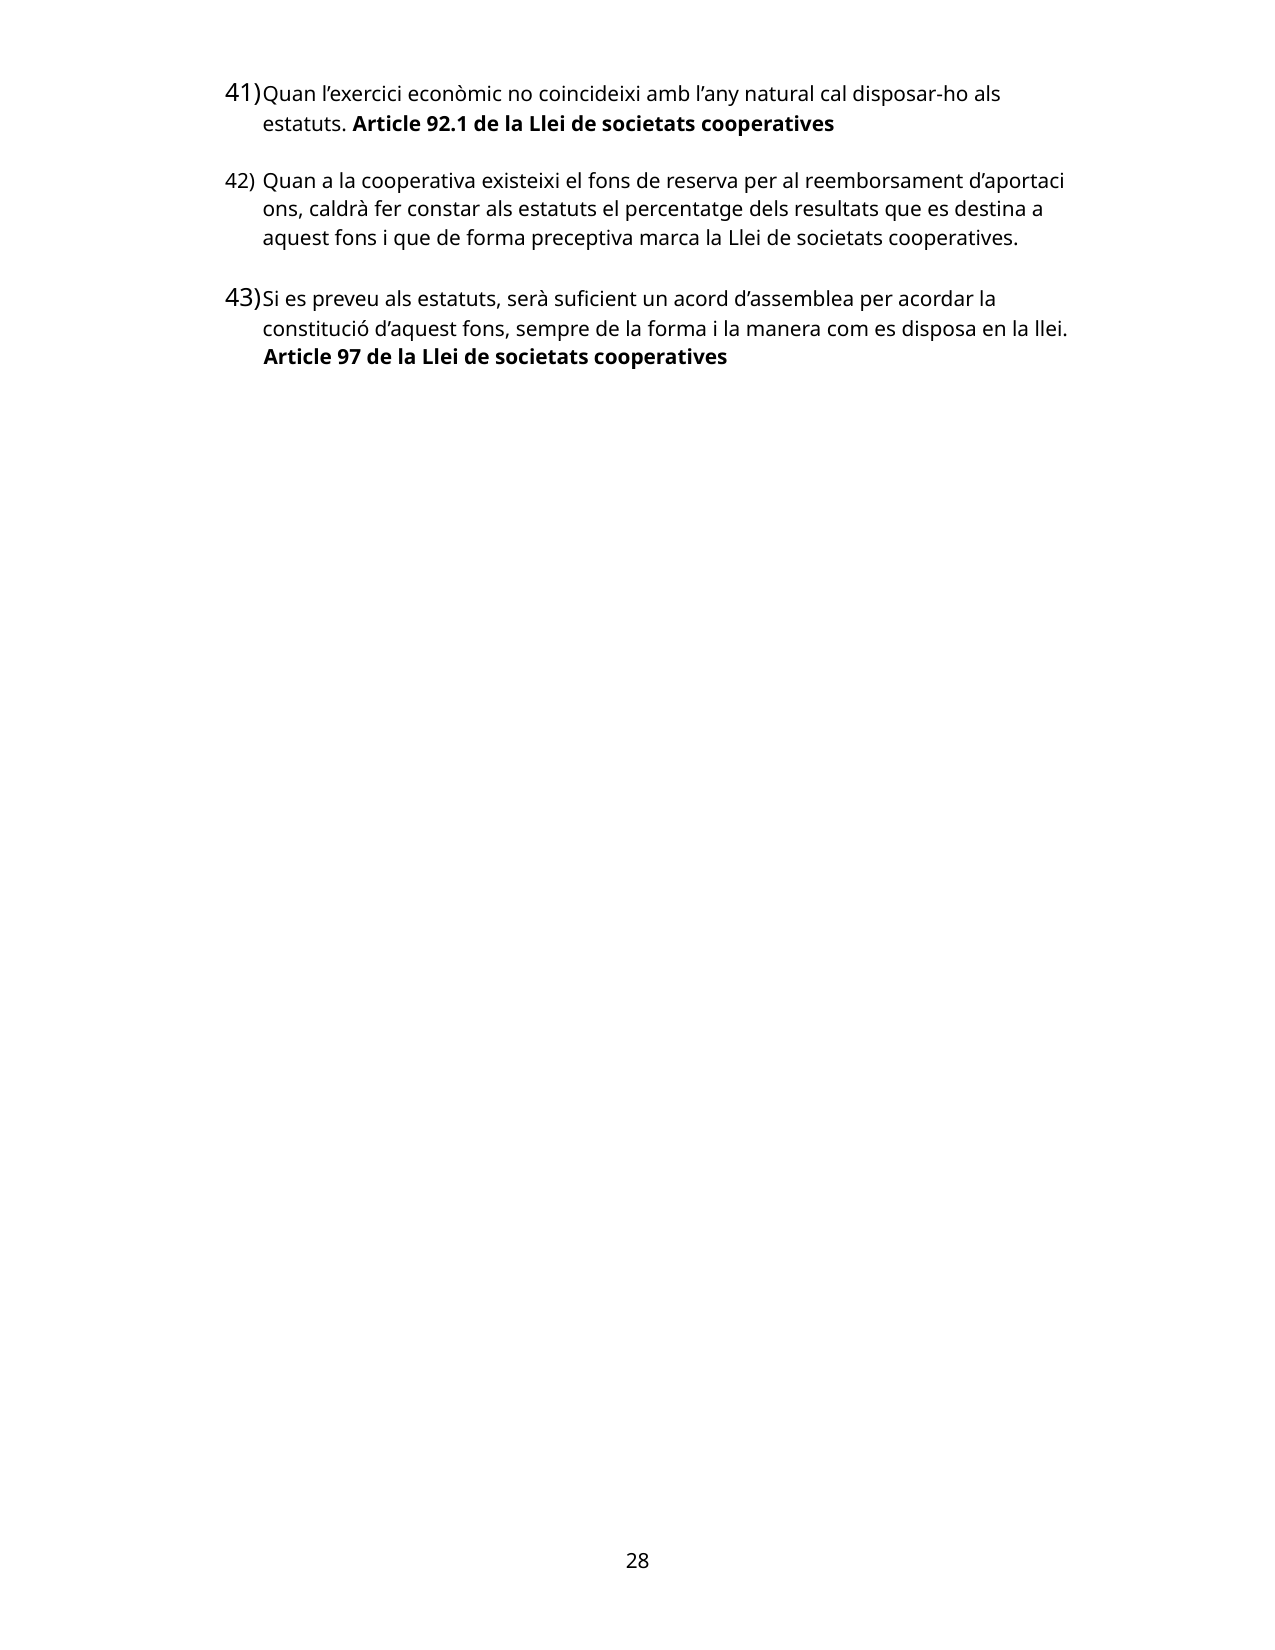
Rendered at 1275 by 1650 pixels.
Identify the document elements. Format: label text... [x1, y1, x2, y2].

list Si es preveu als estatuts, serà suficient un acord d’assemblea per acordar la constitució d’aquest fons, sempre de la forma i la manera com es disposa en la llei. [225, 280, 1087, 342]
list Quan l’exercici econòmic no coincideixi amb l’any natural cal disposar-ho als estatuts. Article 92.1 de la Llei de societats cooperatives [225, 75, 1087, 137]
list Quan a la cooperativa existeixi el fons de reserva per al reemborsament d’aportaci ons, caldrà fer constar als estatuts el percentatge dels resultats que es destina a aquest fons i que de forma preceptiva marca la Llei de societats cooperatives. [225, 166, 1087, 251]
text Article 97 de la Llei de societats cooperatives [187, 342, 1087, 371]
